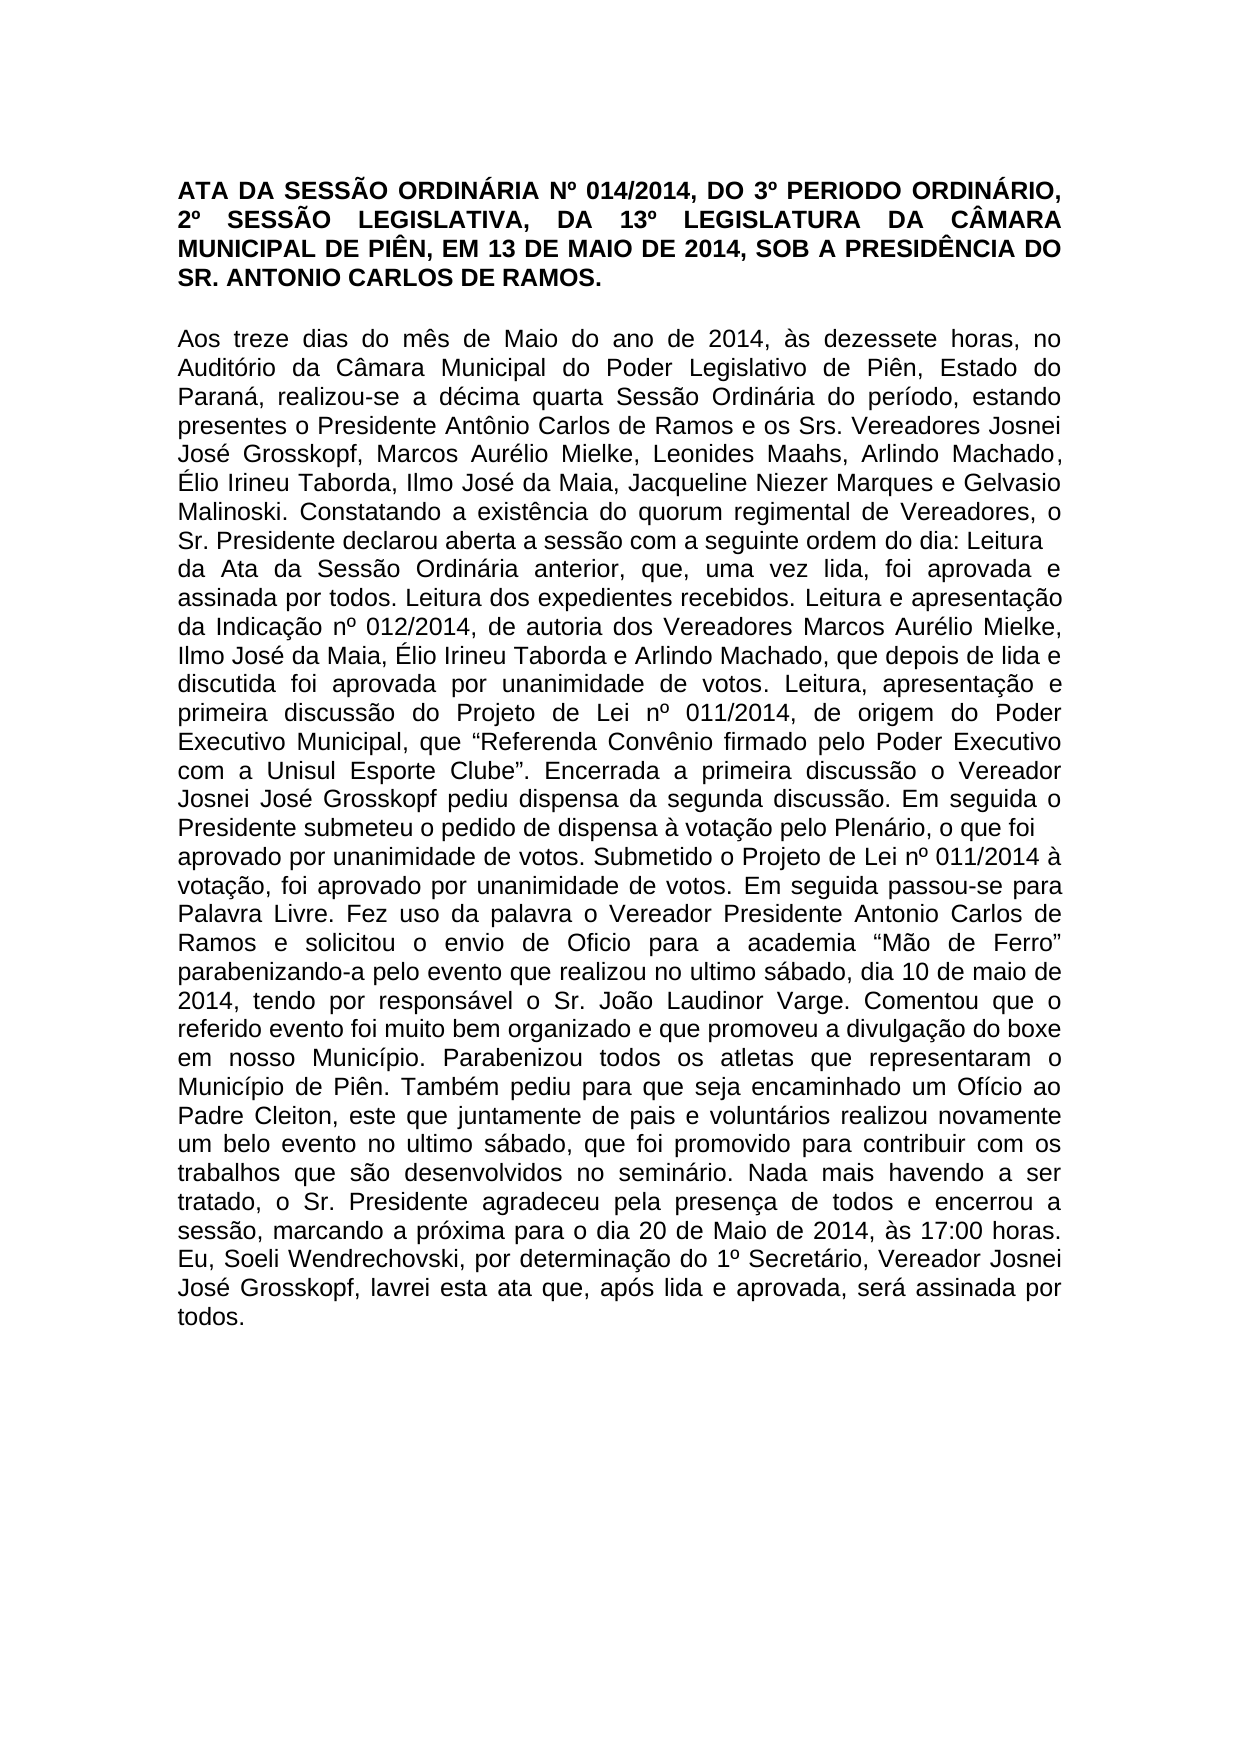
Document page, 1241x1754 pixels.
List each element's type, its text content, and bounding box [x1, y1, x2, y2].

text da Ata da Sessão Ordinária anterior, que, uma vez lida, foi aprovada e assinada por todos. Leitura dos expedientes recebidos. Leitura e apresentação da Indicação nº 012/2014, de autoria dos Vereadores Marcos Aurélio Mielke, Ilmo José da Maia, Élio Irineu Taborda e Arlindo Machado, que depois de lida e discutida foi aprovada por unanimidade de votos. Leitura, apresentação e primeira discussão do Projeto de Lei nº 011/2014, de origem do Poder Executivo Municipal, que “Referenda Convênio firmado pelo Poder Executivo com a Unisul Esporte Clube”. Encerrada a primeira discussão o Vereador Josnei José Grosskopf pediu dispensa da segunda discussão. Em seguida o Presidente submeteu o pedido de dispensa à votação pelo Plenário, o que foi [177, 554, 1063, 842]
text Aos treze dias do mês de Maio do ano de 2014, às dezessete horas, no Auditório da Câmara Municipal do Poder Legislativo de Piên, Estado do Paraná, realizou-se a décima quarta Sessão Ordinária do período, estando presentes o Presidente Antônio Carlos de Ramos e os Srs. Vereadores Josnei José Grosskopf, Marcos Aurélio Mielke, Leonides Maahs, Arlindo Machado, Élio Irineu Taborda, Ilmo José da Maia, Jacqueline Niezer Marques e Gelvasio Malinoski. Constatando a existência do quorum regimental de Vereadores, o Sr. Presidente declarou aberta a sessão com a seguinte ordem do dia: Leitura [177, 324, 1063, 554]
text ATA DA SESSÃO ORDINÁRIA Nº 014/2014, DO 3º PERIODO ORDINÁRIO, 2º SESSÃO LEGISLATIVA, DA 13º LEGISLATURA DA CÂMARA MUNICIPAL DE PIÊN, EM 13 DE MAIO DE 2014, SOB A PRESIDÊNCIA DO SR. ANTONIO CARLOS DE RAMOS. [177, 176, 1063, 291]
text aprovado por unanimidade de votos. Submetido o Projeto de Lei nº 011/2014 à votação, foi aprovado por unanimidade de votos. Em seguida passou-se para Palavra Livre. Fez uso da palavra o Vereador Presidente Antonio Carlos de Ramos e solicitou o envio de Oficio para a academia “Mão de Ferro” parabenizando-a pelo evento que realizou no ultimo sábado, dia 10 de maio de 2014, tendo por responsável o Sr. João Laudinor Varge. Comentou que o referido evento foi muito bem organizado e que promoveu a divulgação do boxe em nosso Município. Parabenizou todos os atletas que representaram o Município de Piên. Também pediu para que seja encaminhado um Ofício ao Padre Cleiton, este que juntamente de pais e voluntários realizou novamente um belo evento no ultimo sábado, que foi promovido para contribuir com os trabalhos que são desenvolvidos no seminário. Nada mais havendo a ser tratado, o Sr. Presidente agradeceu pela presença de todos e encerrou a sessão, marcando a próxima para o dia 20 de Maio de 2014, às 17:00 horas. Eu, Soeli Wendrechovski, por determinação do 1º Secretário, Vereador Josnei José Grosskopf, lavrei esta ata que, após lida e aprovada, será assinada por todos. [177, 842, 1063, 1331]
